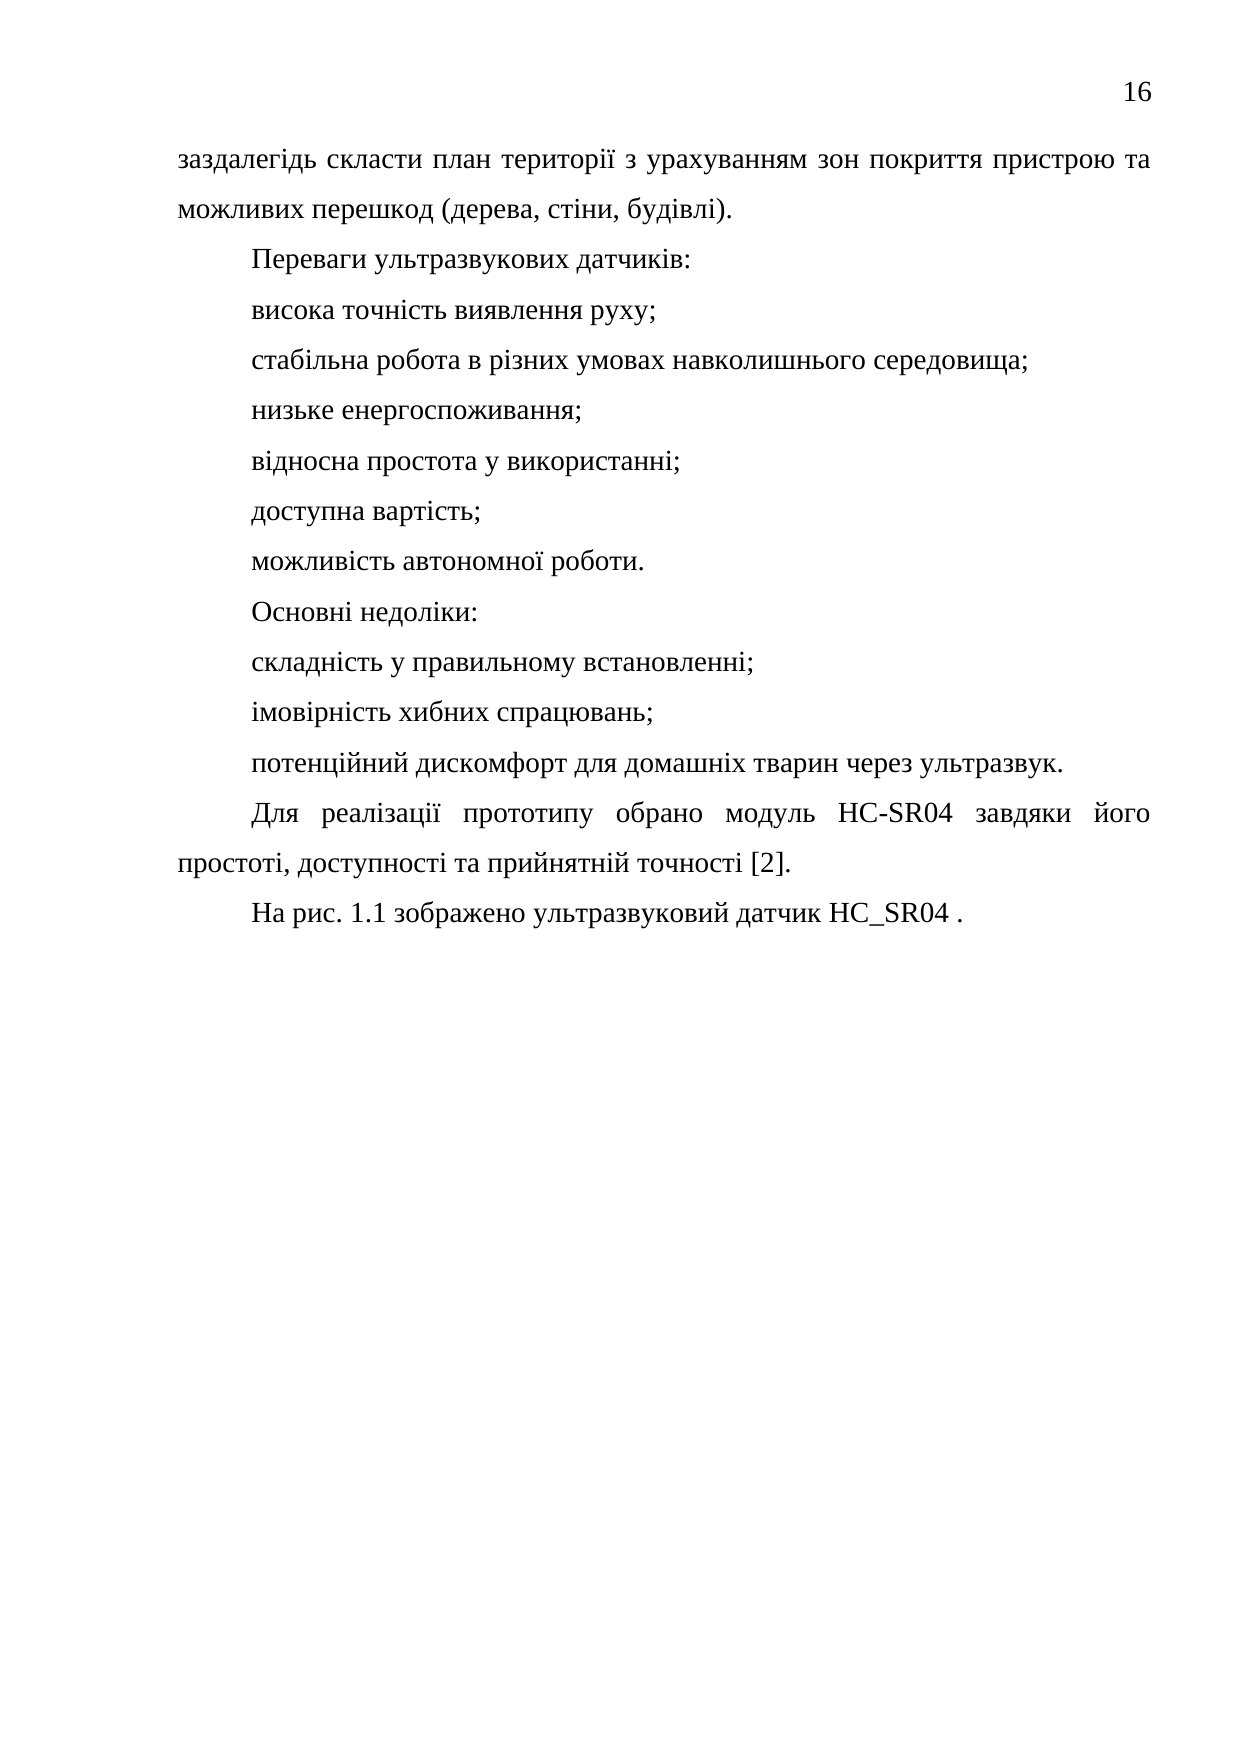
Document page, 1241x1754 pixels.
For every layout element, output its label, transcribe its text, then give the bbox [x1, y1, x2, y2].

text На рис. 1.1 зображено ультразвуковий датчик HC_SR04 . [177, 896, 1152, 929]
text складність у правильному встановленні; [177, 644, 1152, 678]
text імовірність хибних спрацювань; [177, 694, 1152, 728]
text заздалегідь скласти план території з урахуванням зон покриття пристрою та можливих перешкод (дерева, стіни, будівлі). [177, 141, 1152, 225]
text Основні недоліки: [177, 594, 1152, 627]
text доступна вартість; [177, 493, 1152, 527]
text відносна простота у використанні; [177, 443, 1152, 476]
text потенційний дискомфорт для домашніх тварин через ультразвук. [177, 745, 1152, 778]
text Переваги ультразвукових датчиків: [177, 242, 1152, 275]
text Для реалізації прототипу обрано модуль HC-SR04 завдяки його простоті, доступності та прийнятній точності [2]. [177, 795, 1152, 879]
text низьке енергоспоживання; [177, 392, 1152, 426]
text стабільна робота в різних умовах навколишнього середовища; [177, 342, 1152, 376]
text можливість автономної роботи. [177, 543, 1152, 577]
text висока точність виявлення руху; [177, 292, 1152, 325]
